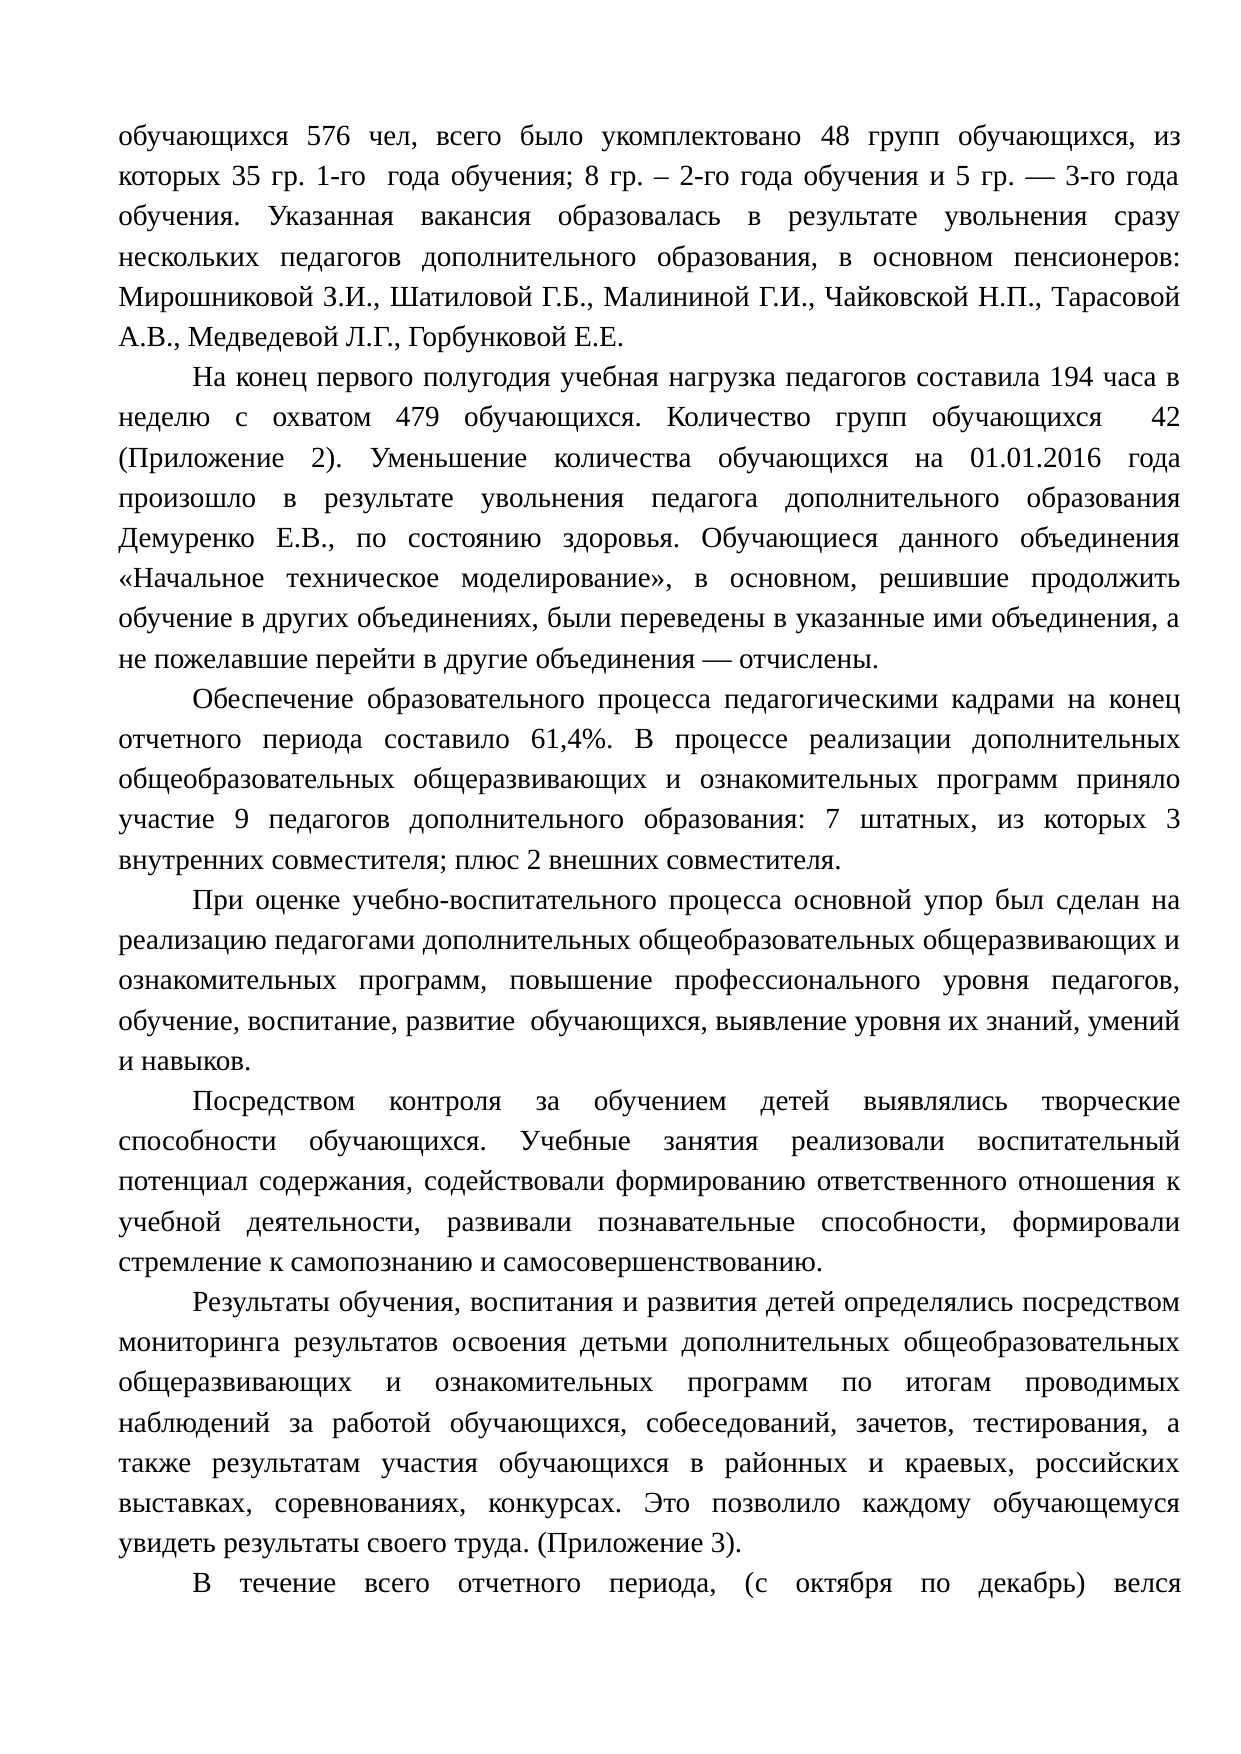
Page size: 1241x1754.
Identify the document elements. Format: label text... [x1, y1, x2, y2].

text На конец первого полугодия учебная нагрузка педагогов составила 194 часа в неделю с охватом 479 обучающихся. Количество групп обучающихся 42 (Приложение 2). Уменьшение количества обучающихся на 01.01.2016 года произошло в результате увольнения педагога дополнительного образования Демуренко Е.В., по состоянию здоровья. Обучающиеся данного объединения «Начальное техническое моделирование», в основном, решившие продолжить обучение в других объединениях, были переведены в указанные ими объединения, а не пожелавшие перейти в другие объединения — отчислены. [118, 359, 1181, 674]
text Обеспечение образовательного процесса педагогическими кадрами на конец отчетного периода составило 61,4%. В процессе реализации дополнительных общеобразовательных общеразвивающих и ознакомительных программ приняло участие 9 педагогов дополнительного образования: 7 штатных, из которых 3 внутренних совместителя; плюс 2 внешних совместителя. [118, 681, 1181, 875]
text Результаты обучения, воспитания и развития детей определялись посредством мониторинга результатов освоения детьми дополнительных общеобразовательных общеразвивающих и ознакомительных программ по итогам проводимых наблюдений за работой обучающихся, собеседований, зачетов, тестирования, а также результатам участия обучающихся в районных и краевых, российских выставках, соревнованиях, конкурсах. Это позволило каждому обучающемуся увидеть результаты своего труда. (Приложение 3). [118, 1284, 1181, 1559]
text обучающихся 576 чел, всего было укомплектовано 48 групп обучающихся, из которых 35 гр. 1-го года обучения; 8 гр. – 2-го года обучения и 5 гр. — 3-го года обучения. Указанная вакансия образовалась в результате увольнения сразу нескольких педагогов дополнительного образования, в основном пенсионеров: Мирошниковой З.И., Шатиловой Г.Б., Малининой Г.И., Чайковской Н.П., Тарасовой А.В., Медведевой Л.Г., Горбунковой Е.Е. [118, 118, 1181, 353]
text В течение всего отчетного периода, (с октября по декабрь) велся [118, 1566, 1181, 1599]
text При оценке учебно-воспитательного процесса основной упор был сделан на реализацию педагогами дополнительных общеобразовательных общеразвивающих и ознакомительных программ, повышение профессионального уровня педагогов, обучение, воспитание, развитие обучающихся, выявление уровня их знаний, умений и навыков. [118, 882, 1181, 1076]
text Посредством контроля за обучением детей выявлялись творческие способности обучающихся. Учебные занятия реализовали воспитательный потенциал содержания, содействовали формированию ответственного отношения к учебной деятельности, развивали познавательные способности, формировали стремление к самопознанию и самосовершенствованию. [118, 1083, 1181, 1277]
